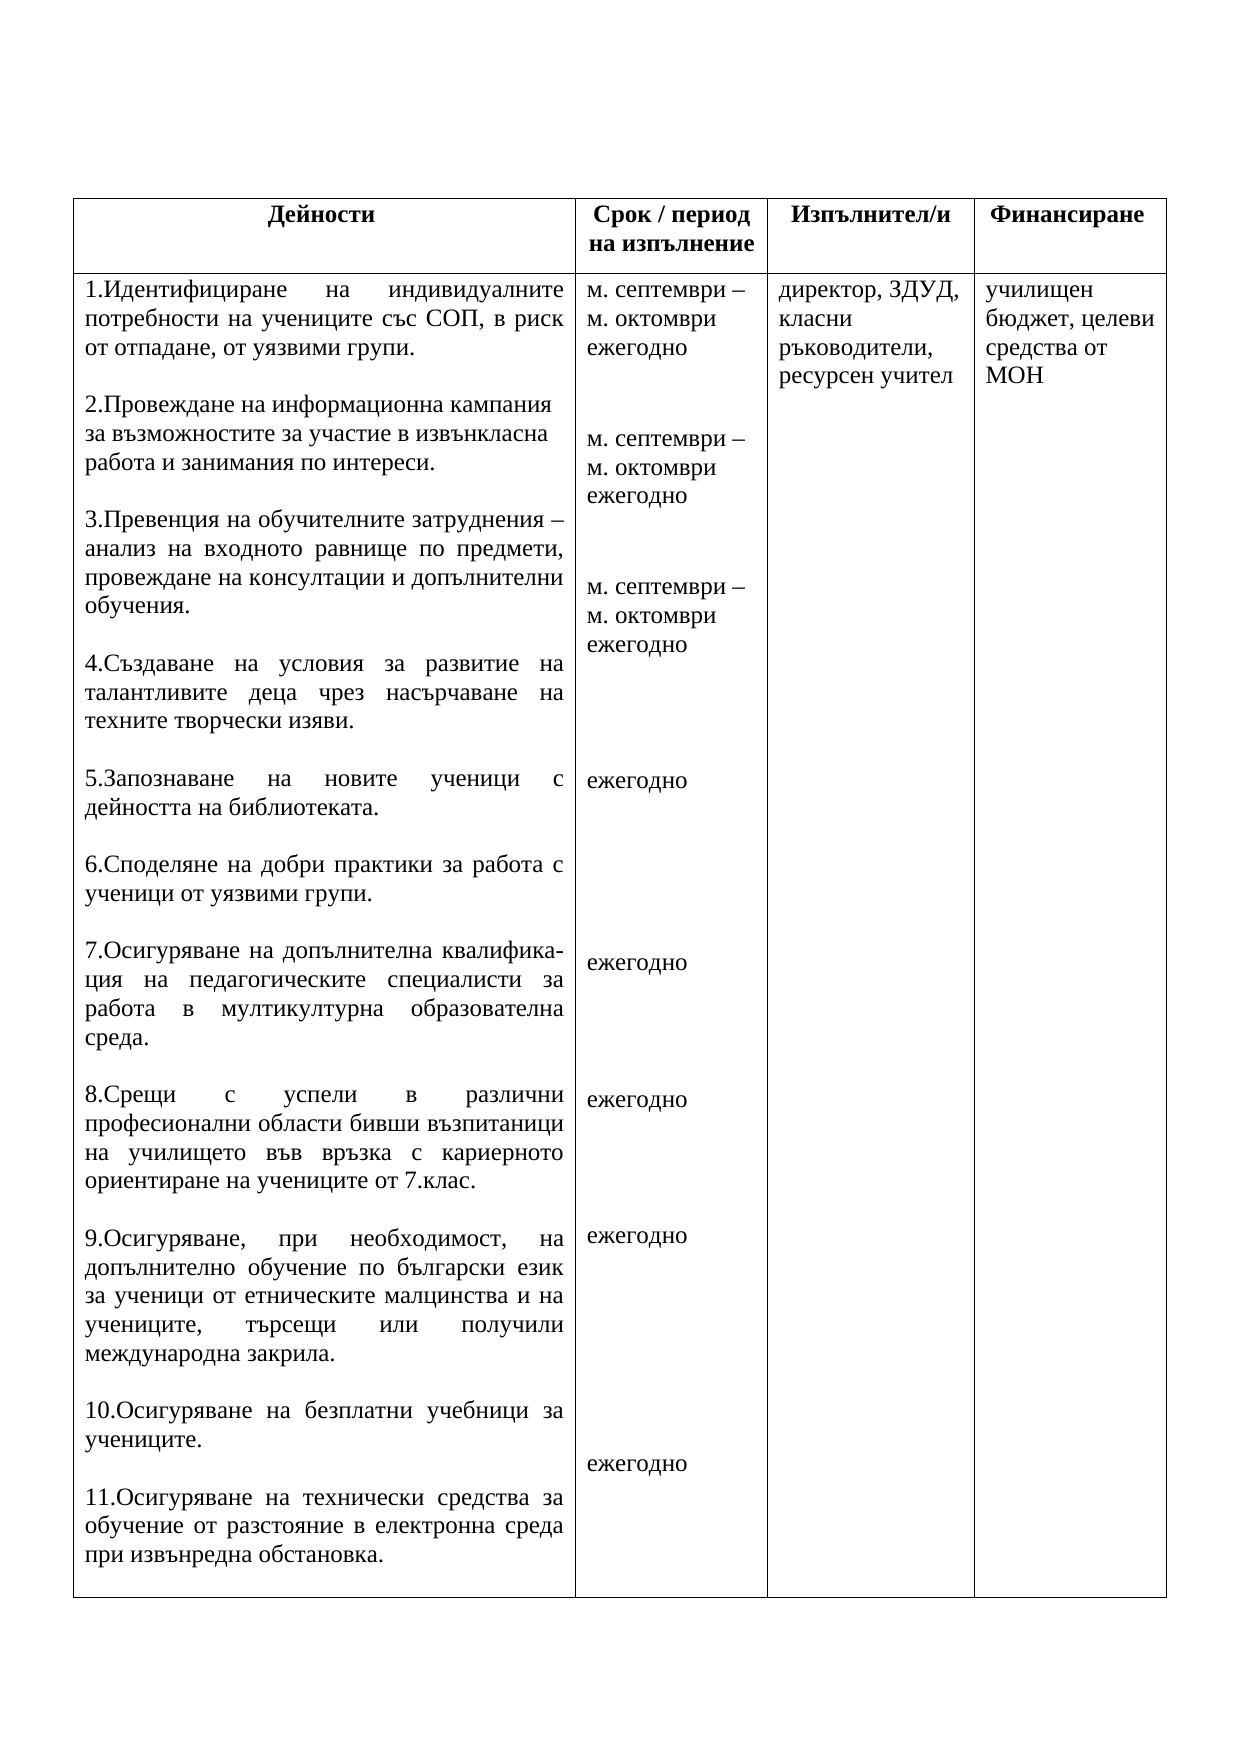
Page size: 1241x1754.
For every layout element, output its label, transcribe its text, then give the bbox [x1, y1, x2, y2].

table_cell м. септември – м. октомври ежегодно м. септември – м. октомври ежегодно м. септември – м. октомври ежегодно ежегодно ежегодно ежегодно ежегодно ежегодно [576, 274, 767, 1597]
table_header Срок / период на изпълнение [576, 199, 767, 273]
table_cell 1.Идентифициране на индивидуалните потребности на учениците със СОП, в риск от отпадане, от уязвими групи. 2.Провеждане на информационна кампания за възможностите за участие в извънкласна работа и занимания по интереси. 3.Превенция на обучителните затруднения – анализ на входното равнище по предмети, провеждане на консултации и допълнителни обучения. 4.Създаване на условия за развитие на талантливите деца чрез насърчаване на техните творчески изяви. 5.Запознаване на новите ученици с дейността на библиотеката. 6.Споделяне на добри практики за работа с ученици от уязвими групи. 7.Осигуряване на допълнителна квалифика-ция на педагогическите специалисти за работа в мултикултурна образователна среда. 8.Срещи с успели в различни професионални области бивши възпитаници на училището във връзка с кариерното ориентиране на учениците от 7.клас. 9.Осигуряване, при необходимост, на допълнително обучение по български език за ученици от етническите малцинства и на учениците, търсещи или получили международна закрила. 10.Осигуряване на безплатни учебници за учениците. 11.Осигуряване на технически средства за обучение от разстояние в електронна среда при извънредна обстановка. [74, 274, 575, 1597]
table_cell директор, ЗДУД, класни ръководители, ресурсен учител [768, 274, 974, 1597]
table_header Изпълнител/и [768, 199, 974, 273]
table_header Дейности [74, 199, 575, 273]
table_cell училищен бюджет, целеви средства от МОН [975, 274, 1166, 1597]
table_header Финансиране [975, 199, 1166, 273]
